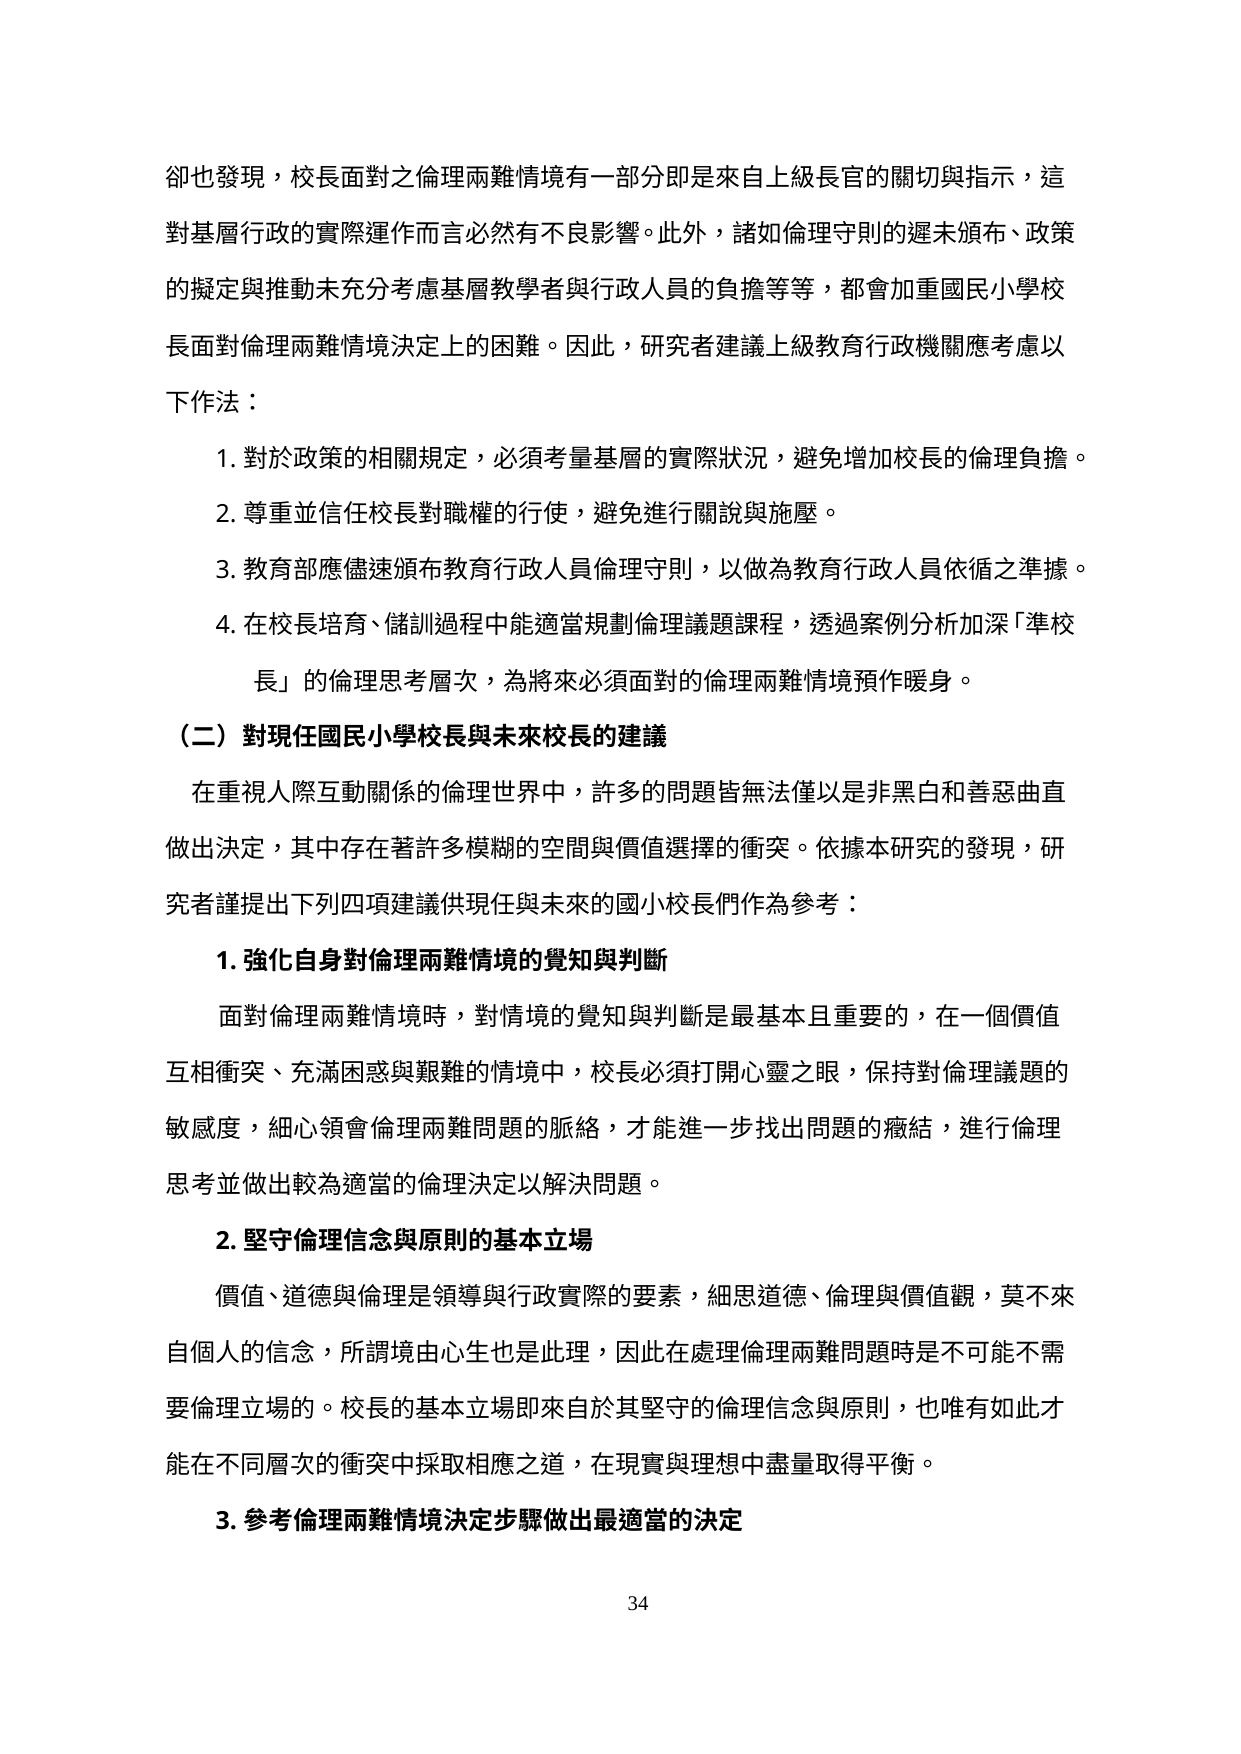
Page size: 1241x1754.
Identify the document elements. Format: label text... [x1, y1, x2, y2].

text 面對倫理兩難情境時，對情境的覺知與判斷是最基本且重要的，在一個價值互相衝突、充滿困惑與艱難的情境中，校長必須打開心靈之眼，保持對倫理議題的敏感度，細心領會倫理兩難問題的脈絡，才能進一步找出問題的癥結，進行倫理思考並做出較為適當的倫理決定以解決問題。 [165, 996, 1075, 1202]
text 4. 在校長培育、儲訓過程中能適當規劃倫理議題課程，透過案例分析加深「準校長」的倫理思考層次，為將來必須面對的倫理兩難情境預作暖身。 [215, 604, 1075, 698]
text 1. 強化自身對倫理兩難情境的覺知與判斷 [165, 940, 1075, 977]
text 3. 教育部應儘速頒布教育行政人員倫理守則，以做為教育行政人員依循之準據。 [165, 549, 1075, 586]
text 2. 堅守倫理信念與原則的基本立場 [165, 1220, 1075, 1257]
text 卻也發現，校長面對之倫理兩難情境有一部分即是來自上級長官的關切與指示，這對基層行政的實際運作而言必然有不良影響。此外，諸如倫理守則的遲未頒布、政策的擬定與推動未充分考慮基層教學者與行政人員的負擔等等，都會加重國民小學校長面對倫理兩難情境決定上的困難。因此，研究者建議上級教育行政機關應考慮以下作法： [165, 157, 1075, 419]
text （二）對現任國民小學校長與未來校長的建議 [165, 716, 1075, 754]
text 在重視人際互動關係的倫理世界中，許多的問題皆無法僅以是非黑白和善惡曲直做出決定，其中存在著許多模糊的空間與價值選擇的衝突。依據本研究的發現，研究者謹提出下列四項建議供現任與未來的國小校長們作為參考： [165, 772, 1075, 922]
text 3. 參考倫理兩難情境決定步驟做出最適當的決定 [165, 1500, 1075, 1537]
text 1. 對於政策的相關規定，必須考量基層的實際狀況，避免增加校長的倫理負擔。 [165, 437, 1075, 475]
text 2. 尊重並信任校長對職權的行使，避免進行關說與施壓。 [165, 493, 1075, 531]
text 價值、道德與倫理是領導與行政實際的要素，細思道德、倫理與價值觀，莫不來自個人的信念，所謂境由心生也是此理，因此在處理倫理兩難問題時是不可能不需要倫理立場的。校長的基本立場即來自於其堅守的倫理信念與原則，也唯有如此才能在不同層次的衝突中採取相應之道，在現實與理想中盡量取得平衡。 [165, 1276, 1075, 1482]
